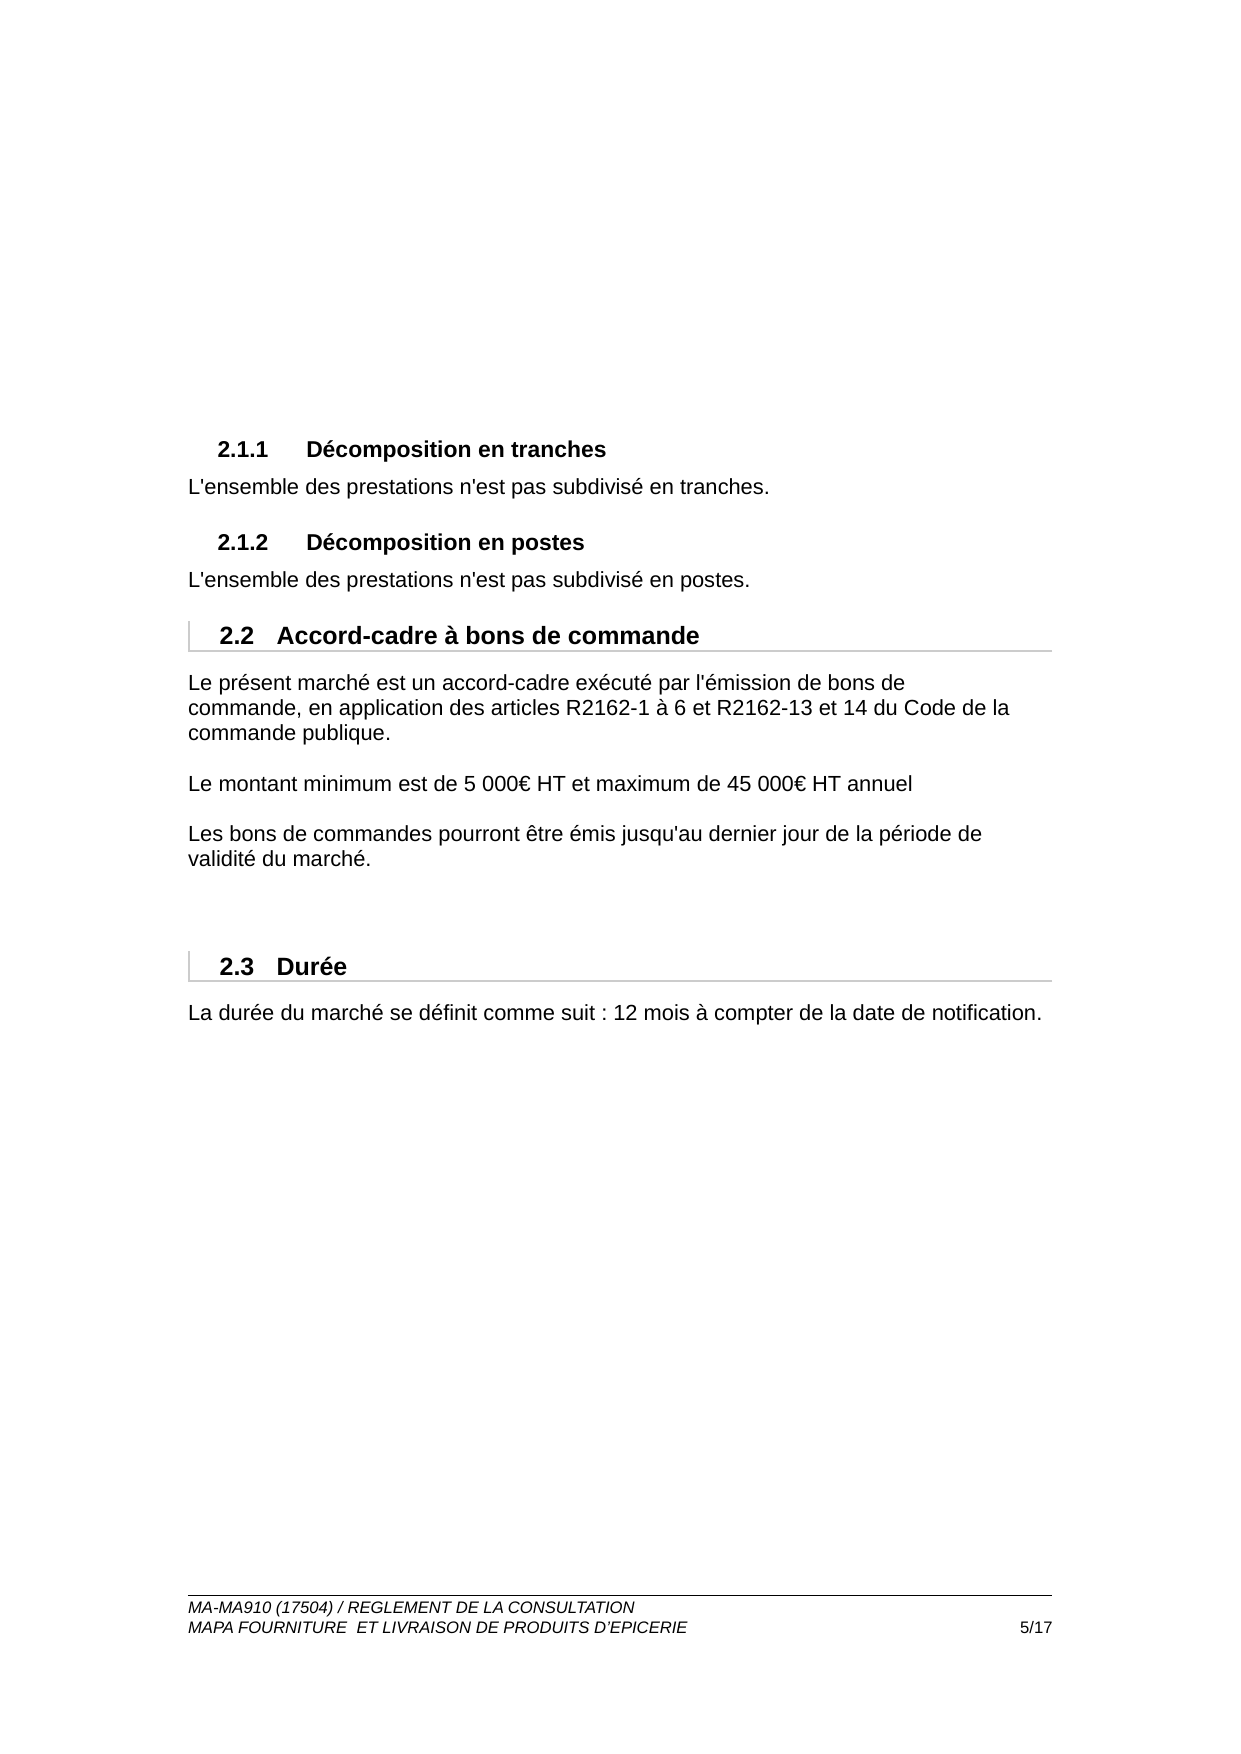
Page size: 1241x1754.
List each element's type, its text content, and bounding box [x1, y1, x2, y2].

subtitle Accord-cadre à bons de commande [190, 621, 1052, 650]
text Les bons de commandes pourront être émis jusqu'au dernier jour de la période de validité du marché. [188, 821, 1052, 872]
text La durée du marché se définit comme suit : 12 mois à compter de la date de notification. [188, 1000, 1052, 1025]
text Le montant minimum est de 5 000€ HT et maximum de 45 000€ HT annuel [188, 771, 1052, 796]
text L'ensemble des prestations n'est pas subdivisé en postes. [188, 567, 1052, 592]
subtitle Décomposition en tranches [188, 436, 1052, 462]
subtitle Décomposition en postes [188, 528, 1052, 555]
text L'ensemble des prestations n'est pas subdivisé en tranches. [188, 474, 1052, 499]
text Le présent marché est un accord-cadre exécuté par l'émission de bons de commande, en application des articles R2162-1 à 6 et R2162-13 et 14 du Code de la commande publique. [188, 670, 1052, 746]
subtitle Durée [190, 951, 1052, 980]
